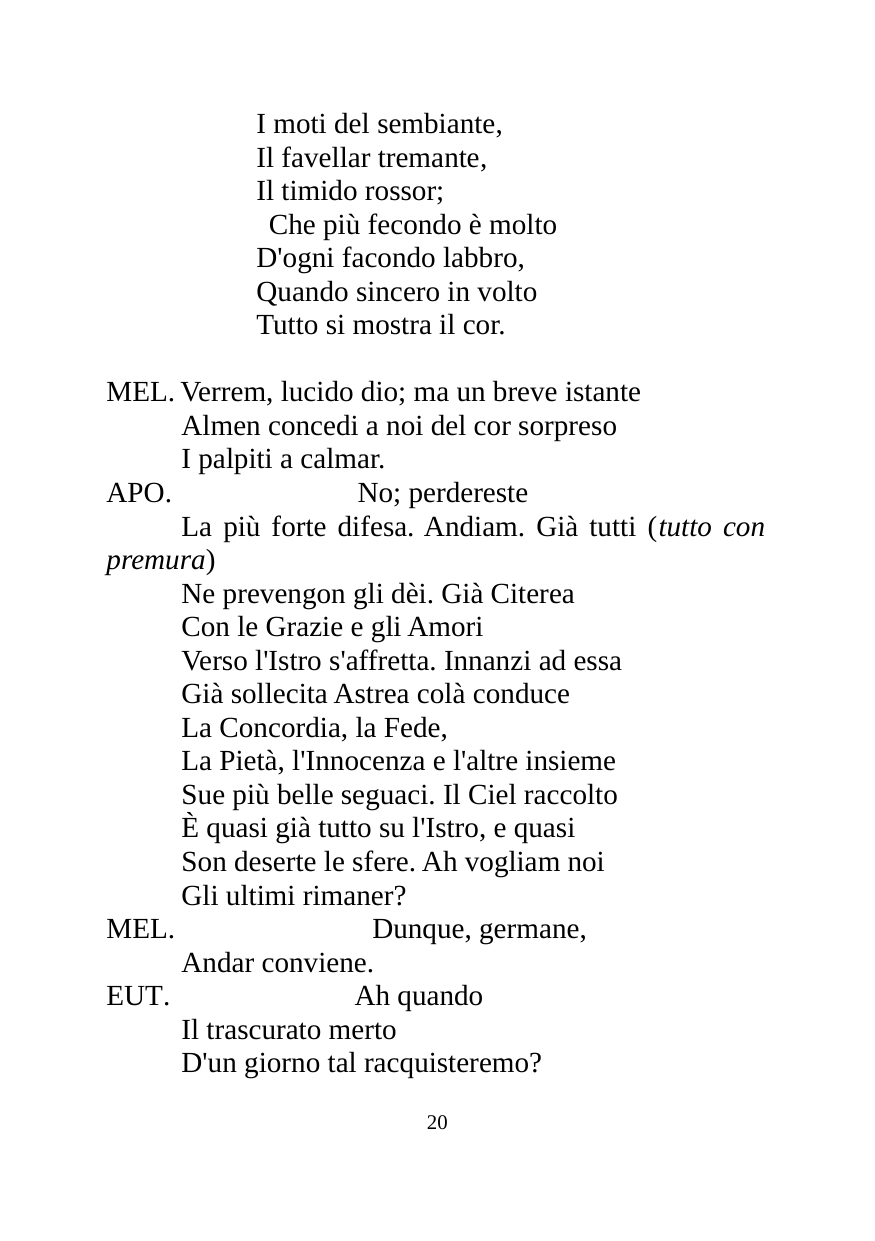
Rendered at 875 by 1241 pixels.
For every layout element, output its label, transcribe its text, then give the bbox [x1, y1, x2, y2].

text Tutto si mostra il cor. [256, 307, 768, 341]
text Con le Grazie e gli Amori [106, 609, 768, 643]
text I moti del sembiante, [256, 106, 768, 140]
text Son deserte le sfere. Ah vogliam noi [106, 844, 768, 878]
text Sue più belle seguaci. Il Ciel raccolto [106, 777, 768, 811]
text La più forte difesa. Andiam. Già tutti (tutto con premura) [106, 509, 768, 576]
text La Pietà, l'Innocenza e l'altre insieme [106, 743, 768, 777]
text Almen concedi a noi del cor sorpreso [106, 408, 768, 442]
text D'un giorno tal racquisteremo? [106, 1045, 768, 1079]
text EUT. Ah quando [106, 978, 768, 1012]
text Quando sincero in volto [256, 274, 768, 307]
text Già sollecita Astrea colà conduce [106, 676, 768, 710]
text I palpiti a calmar. [106, 442, 768, 475]
text MEL. Dunque, germane, [106, 911, 768, 945]
text APO. No; perdereste [106, 475, 768, 509]
text Gli ultimi rimaner? [106, 878, 768, 911]
text Andar conviene. [106, 945, 768, 978]
text Il timido rossor; [256, 173, 768, 207]
text Ne prevengon gli dèi. Già Citerea [106, 576, 768, 609]
text MEL. Verrem, lucido dio; ma un breve istante [106, 374, 768, 408]
text D'ogni facondo labbro, [256, 240, 768, 274]
text Che più fecondo è molto [269, 207, 768, 240]
text Verso l'Istro s'affretta. Innanzi ad essa [106, 643, 768, 676]
text La Concordia, la Fede, [106, 710, 768, 743]
text Il trascurato merto [106, 1012, 768, 1045]
text Il favellar tremante, [256, 140, 768, 173]
text È quasi già tutto su l'Istro, e quasi [106, 811, 768, 844]
